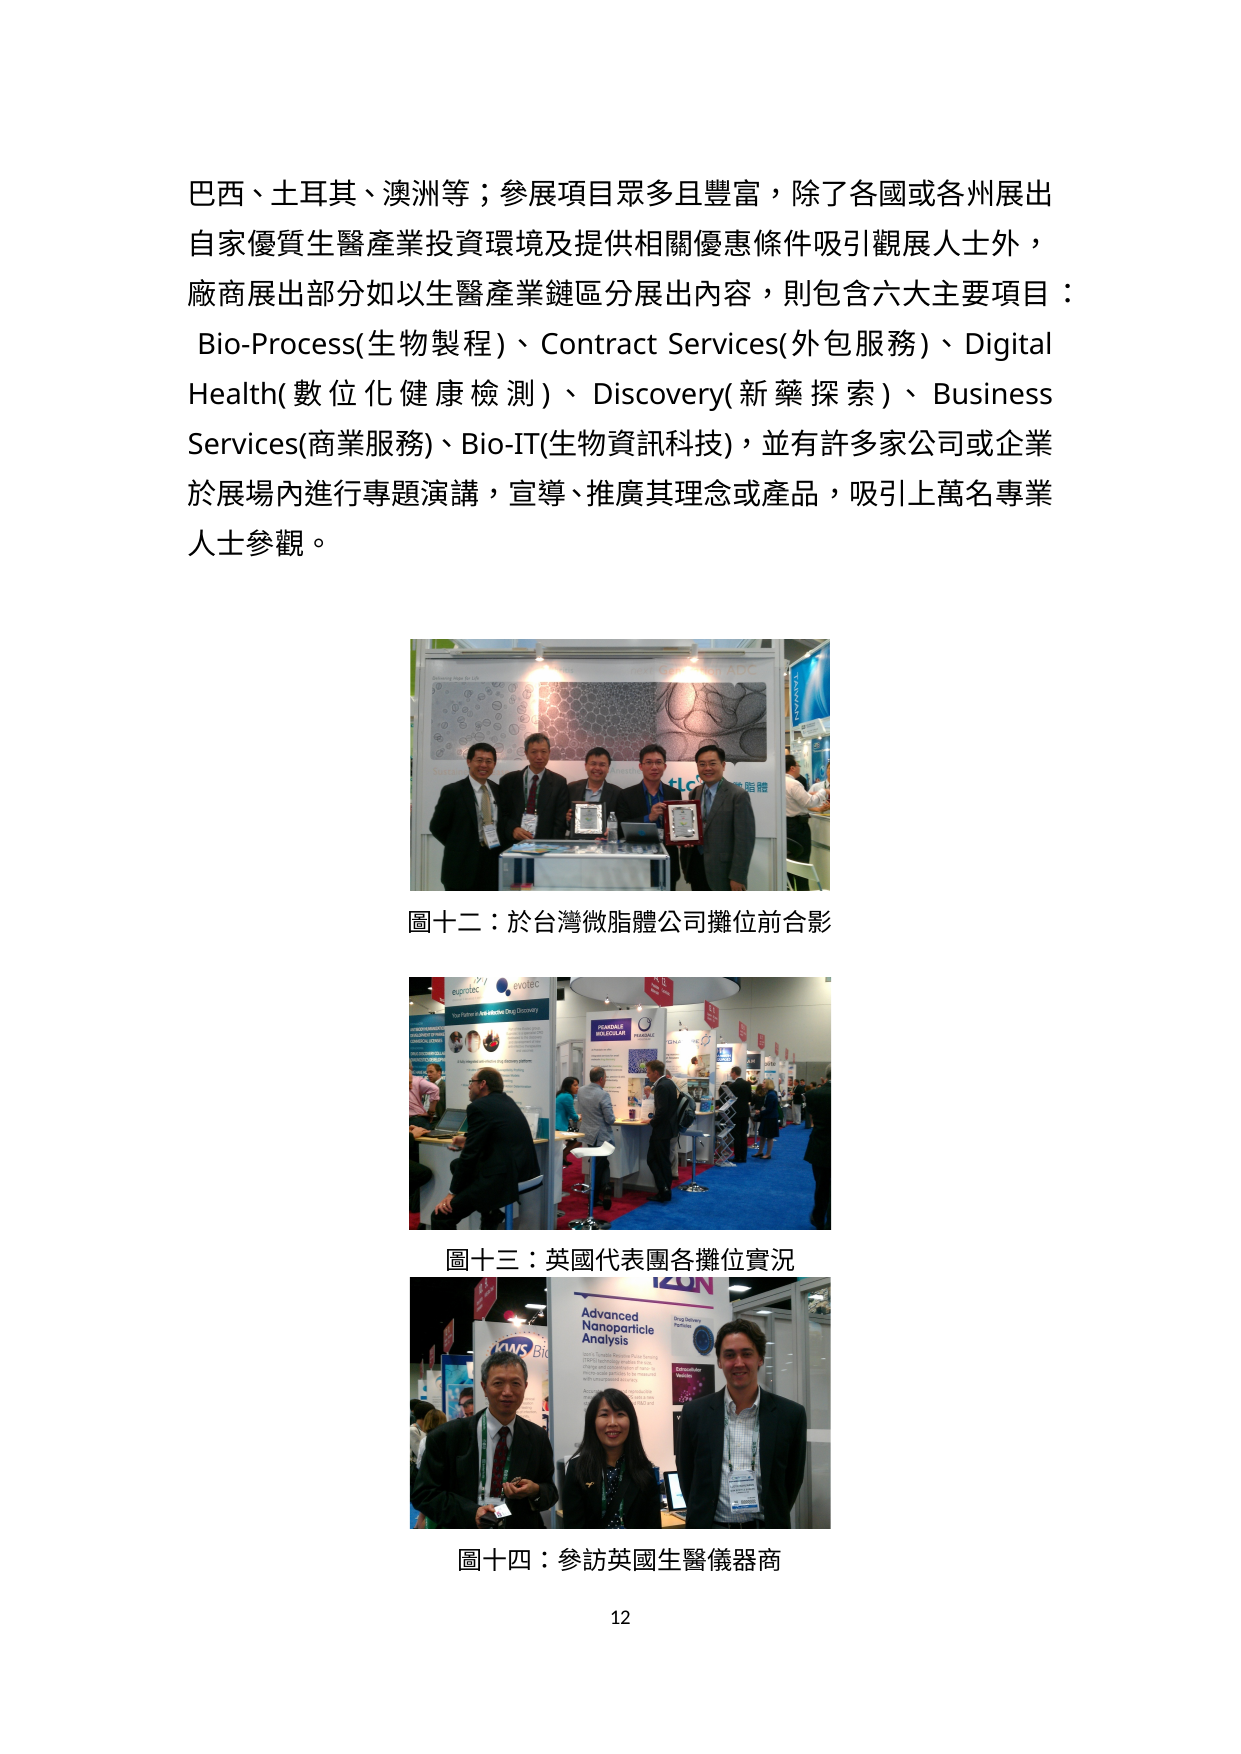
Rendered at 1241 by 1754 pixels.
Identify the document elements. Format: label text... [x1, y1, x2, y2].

text 圖十四：參訪英國生醫儀器商 [187, 1539, 1053, 1577]
text 依據大會提供手冊及網站資訊統計，綜觀今年參展機構或企業超過1,000 個，其中包含58個以國家及美國境內州政府名義參展者，主要的國家代表團包括：加拿大、英國、德國、法國、日本、南韓、中國、巴西、土耳其、澳洲等；參展項目眾多且豐富，除了各國或各州展出自家優質生醫產業投資環境及提供相關優惠條件吸引觀展人士外，廠商展出部分如以生醫產業鏈區分展出內容，則包含六大主要項目： Bio-Process(生物製程)、Contract Services(外包服務)、Digital Health(數位化健康檢測)、Discovery(新藥探索)、Business Services(商業服務)、Bio-IT(生物資訊科技)，並有許多家公司或企業於展場內進行專題演講，宣導、推廣其理念或產品，吸引上萬名專業人士參觀。 [187, 164, 1053, 564]
text 圖十二：於台灣微脂體公司攤位前合影 [187, 902, 1053, 939]
text 圖十三：英國代表團各攤位實況 [187, 1239, 1053, 1277]
picture [410, 639, 830, 891]
picture [409, 1277, 831, 1529]
picture [409, 977, 832, 1230]
